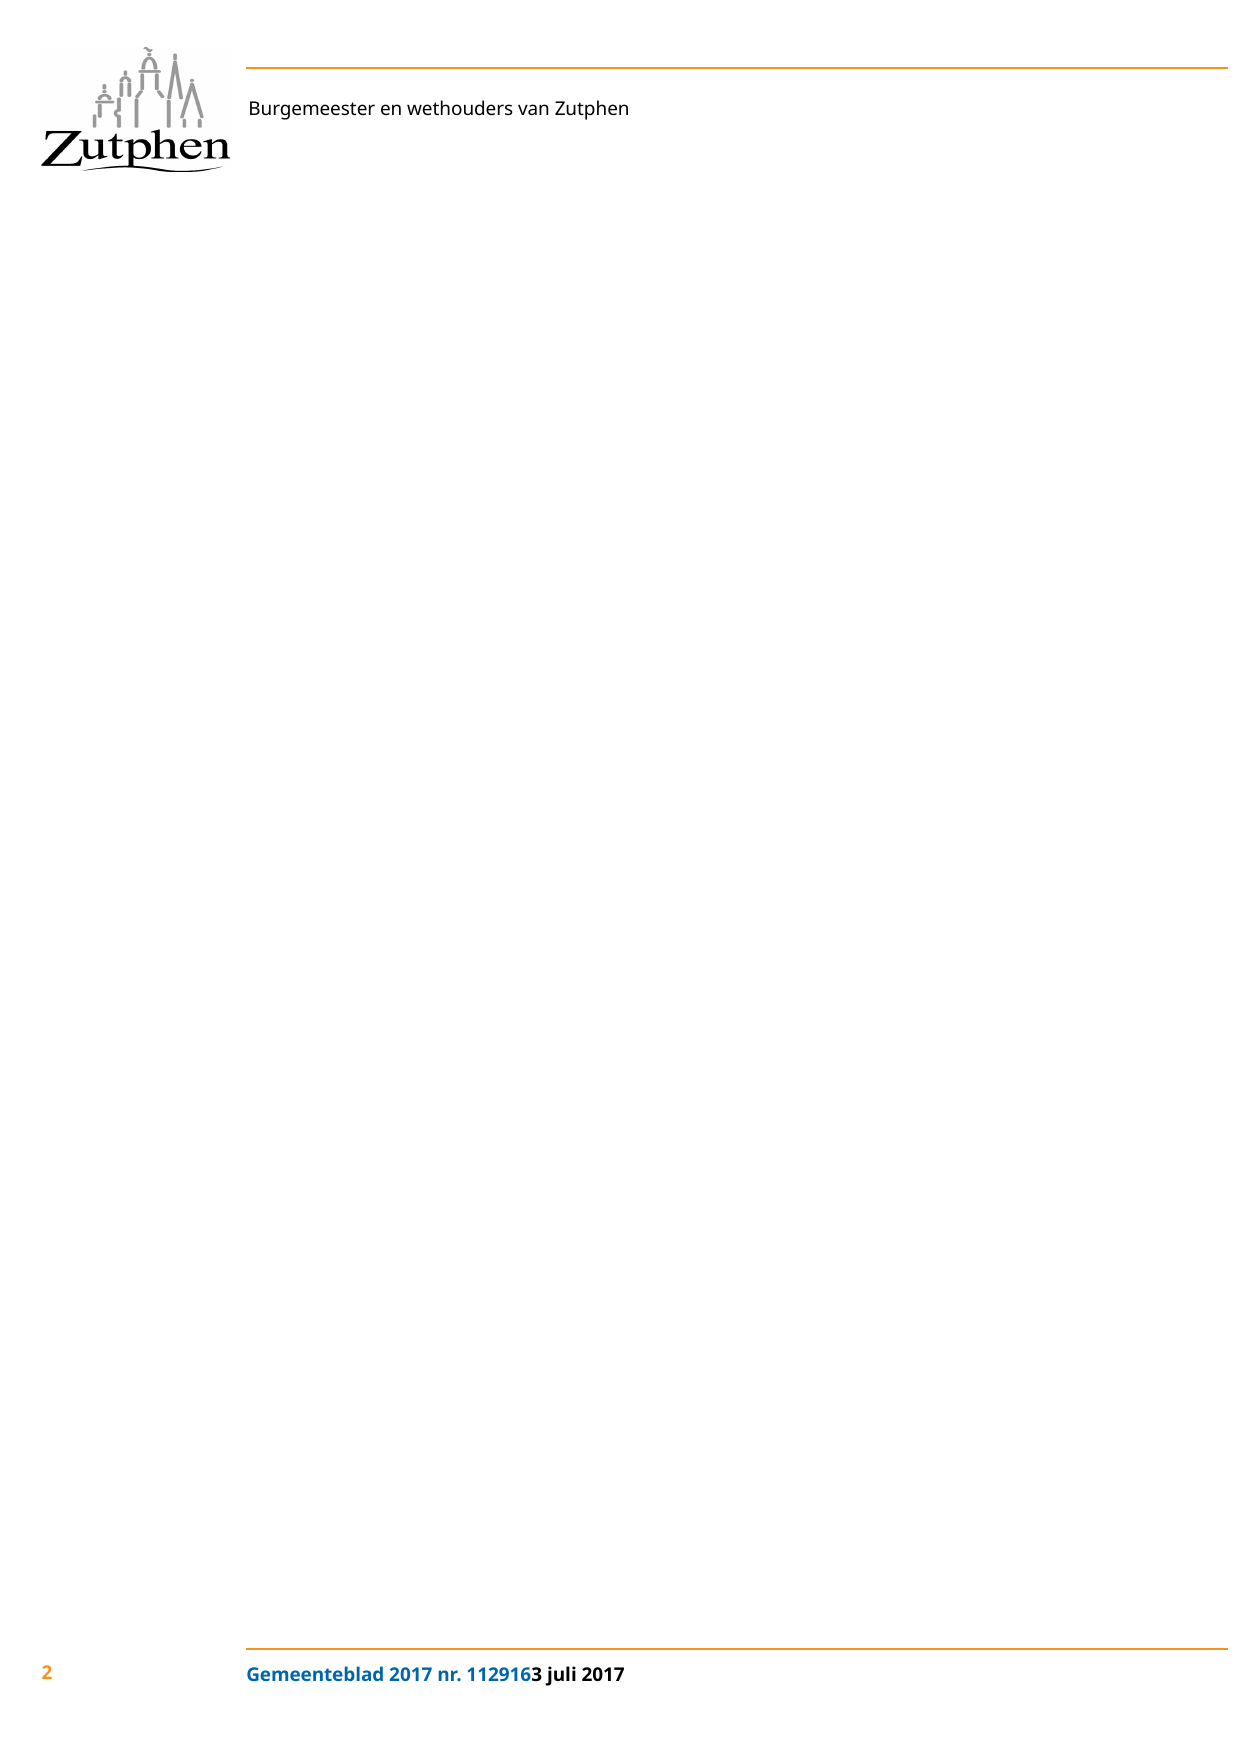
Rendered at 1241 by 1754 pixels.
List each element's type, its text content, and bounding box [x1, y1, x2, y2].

picture [41, 47, 231, 172]
text Burgemeester en wethouders van Zutphen [248, 95, 1152, 121]
